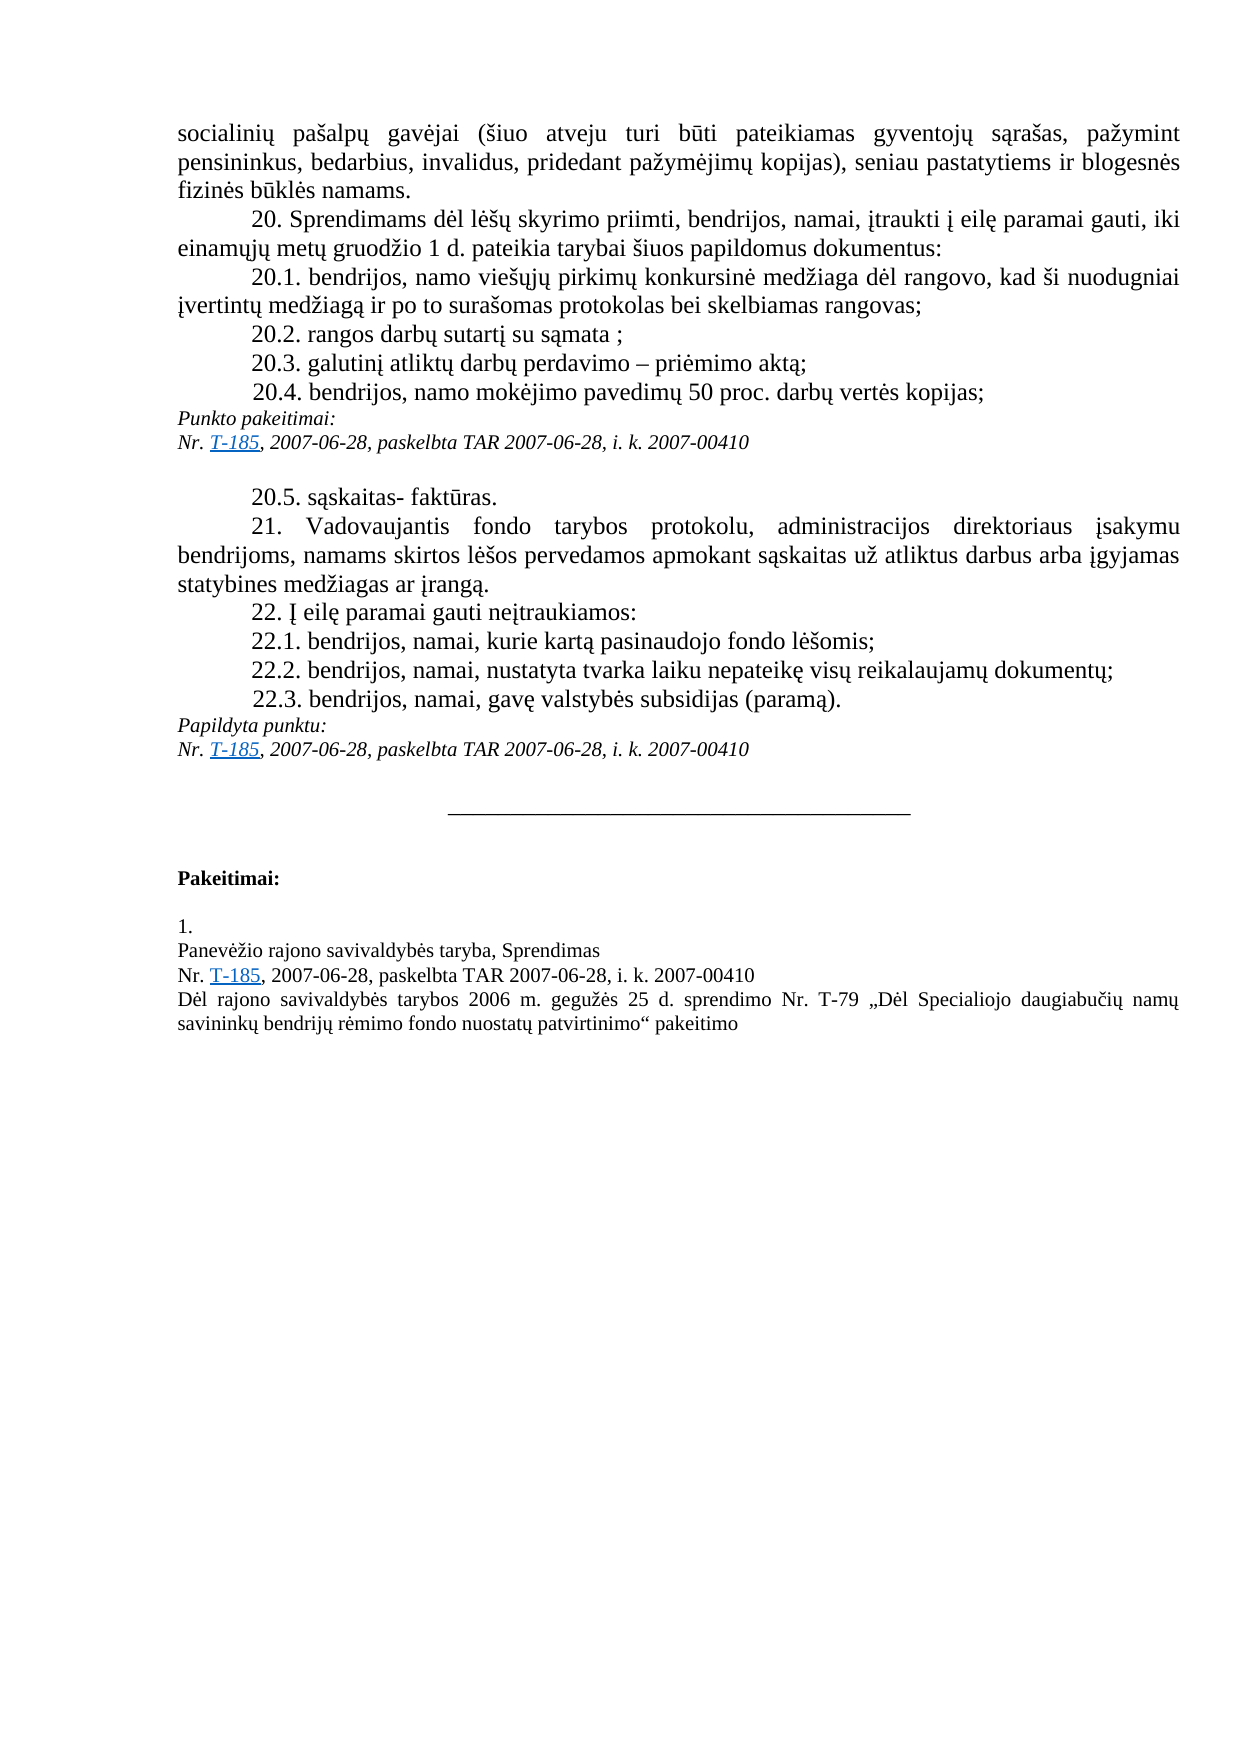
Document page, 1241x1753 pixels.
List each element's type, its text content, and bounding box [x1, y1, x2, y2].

text 22. Į eilę paramai gauti neįtraukiamos: [177, 597, 1181, 626]
text Nr. T-185, 2007-06-28, paskelbta TAR 2007-06-28, i. k. 2007-00410 [177, 962, 1181, 987]
text 20. Sprendimams dėl lėšų skyrimo priimti, bendrijos, namai, įtraukti į eilę paramai gauti, iki einamųjų metų gruodžio 1 d. pateikia tarybai šiuos papildomus dokumentus: [177, 204, 1181, 262]
text 20.4. bendrijos, namo mokėjimo pavedimų 50 proc. darbų vertės kopijas; [177, 377, 1181, 406]
text Nr. T-185, 2007-06-28, paskelbta TAR 2007-06-28, i. k. 2007-00410 [177, 430, 1181, 454]
text 22.2. bendrijos, namai, nustatyta tvarka laiku nepateikę visų reikalaujamų dokumentų; [177, 655, 1181, 684]
text 21. Vadovaujantis fondo tarybos protokolu, administracijos direktoriaus įsakymu bendrijoms, namams skirtos lėšos pervedamos apmokant sąskaitas už atliktus darbus arba įgyjamas statybines medžiagas ar įrangą. [177, 511, 1181, 597]
text Dėl rajono savivaldybės tarybos 2006 m. gegužės 25 d. sprendimo Nr. T-79 „Dėl Specialiojo daugiabučių namų savininkų bendrijų rėmimo fondo nuostatų patvirtinimo“ pakeitimo [177, 987, 1181, 1035]
text 22.3. bendrijos, namai, gavę valstybės subsidijas (paramą). [177, 684, 1181, 712]
text Panevėžio rajono savivaldybės taryba, Sprendimas [177, 938, 1181, 962]
text Nr. T-185, 2007-06-28, paskelbta TAR 2007-06-28, i. k. 2007-00410 [177, 737, 1181, 761]
text _____________________________________ [177, 789, 1181, 818]
text 20.5. sąskaitas- faktūras. [177, 482, 1181, 511]
text socialinių pašalpų gavėjai (šiuo atveju turi būti pateikiamas gyventojų sąrašas, pažymint pensininkus, bedarbius, invalidus, pridedant pažymėjimų kopijas), seniau pastatytiems ir blogesnės fizinės būklės namams. [177, 118, 1181, 204]
text Pakeitimai: [177, 866, 1181, 890]
text 20.3. galutinį atliktų darbų perdavimo – priėmimo aktą; [177, 348, 1181, 377]
text Punkto pakeitimai: [177, 406, 1181, 430]
text 20.2. rangos darbų sutartį su sąmata ; [177, 319, 1181, 348]
text 1. [177, 914, 1181, 938]
text 22.1. bendrijos, namai, kurie kartą pasinaudojo fondo lėšomis; [177, 626, 1181, 655]
text 20.1. bendrijos, namo viešųjų pirkimų konkursinė medžiaga dėl rangovo, kad ši nuodugniai įvertintų medžiagą ir po to surašomas protokolas bei skelbiamas rangovas; [177, 262, 1181, 319]
text Papildyta punktu: [177, 712, 1181, 737]
